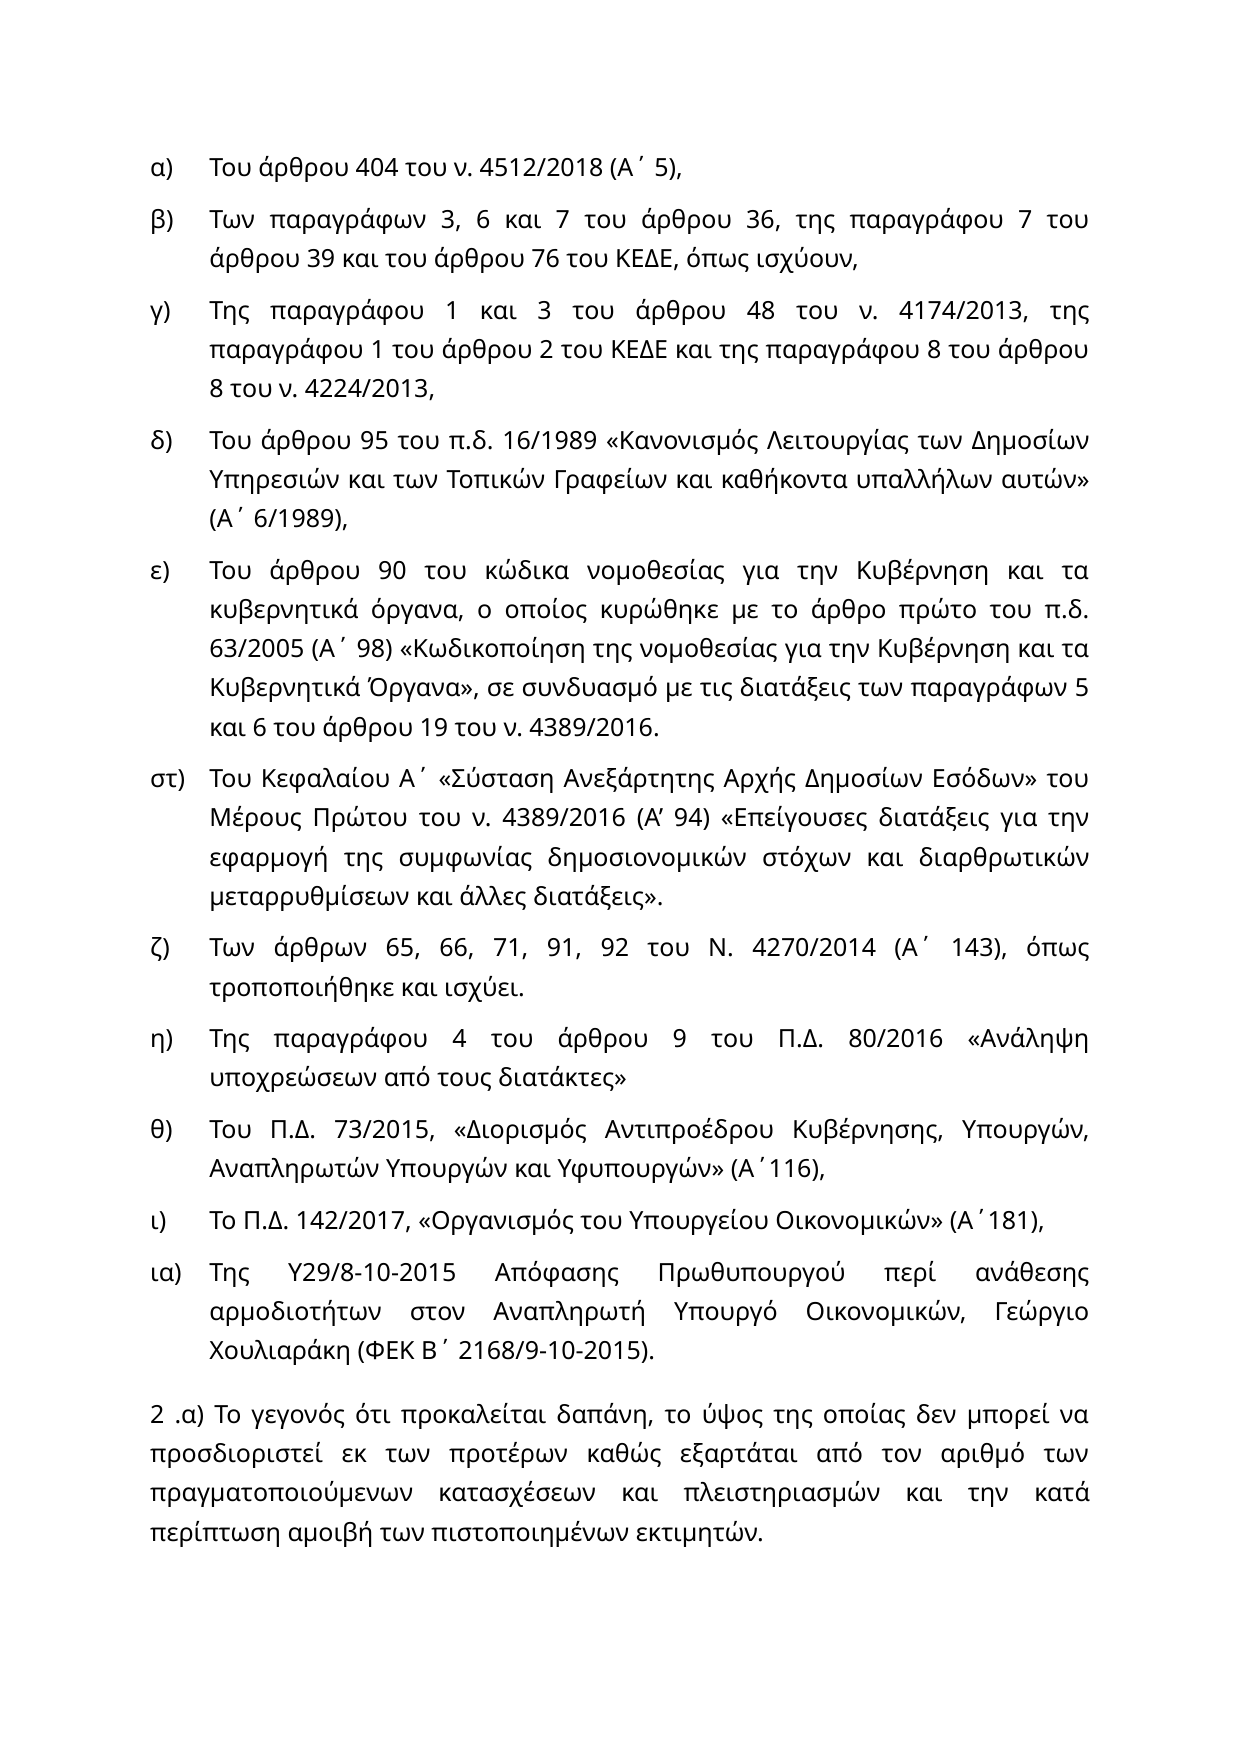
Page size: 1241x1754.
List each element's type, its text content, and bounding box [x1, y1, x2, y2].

list γ) Της παραγράφου 1 και 3 του άρθρου 48 του ν. 4174/2013, της παραγράφου 1 του άρθρου 2 του ΚΕΔΕ και της παραγράφου 8 του άρθρου 8 του ν. 4224/2013, [150, 292, 1090, 405]
list α) Του άρθρου 404 του ν. 4512/2018 (Α΄ 5), [150, 150, 1090, 184]
list ια) Της Υ29/8-10-2015 Απόφασης Πρωθυπουργού περί ανάθεσης αρμοδιοτήτων στον Αναπληρωτή Υπουργό Οικονομικών, Γεώργιο Χουλιαράκη (ΦΕΚ Β΄ 2168/9-10-2015). [150, 1254, 1090, 1367]
list ε) Του άρθρου 90 του κώδικα νομοθεσίας για την Κυβέρνηση και τα κυβερνητικά όργανα, ο οποίος κυρώθηκε με το άρθρο πρώτο του π.δ. 63/2005 (Α΄ 98) «Κωδικοποίηση της νομοθεσίας για την Κυβέρνηση και τα Κυβερνητικά Όργανα», σε συνδυασμό με τις διατάξεις των παραγράφων 5 και 6 του άρθρου 19 του ν. 4389/2016. [150, 552, 1090, 743]
list θ) Του Π.Δ. 73/2015, «Διορισμός Αντιπροέδρου Κυβέρνησης, Υπουργών, Αναπληρωτών Υπουργών και Υφυπουργών» (Α΄116), [150, 1112, 1090, 1185]
list ι) Το Π.Δ. 142/2017, «Οργανισμός του Υπουργείου Οικονομικών» (Α΄181), [150, 1202, 1090, 1237]
list η) Της παραγράφου 4 του άρθρου 9 του Π.Δ. 80/2016 «Ανάληψη υποχρεώσεων από τους διατάκτες» [150, 1021, 1090, 1094]
list δ) Του άρθρου 95 του π.δ. 16/1989 «Κανονισμός Λειτουργίας των Δημοσίων Υπηρεσιών και των Τοπικών Γραφείων και καθήκοντα υπαλλήλων αυτών» (Α΄ 6/1989), [150, 422, 1090, 535]
list β) Των παραγράφων 3, 6 και 7 του άρθρου 36, της παραγράφου 7 του άρθρου 39 και του άρθρου 76 του ΚΕΔΕ, όπως ισχύουν, [150, 202, 1090, 275]
text 2 .α) Το γεγονός ότι προκαλείται δαπάνη, το ύψος της οποίας δεν μπορεί να προσδιοριστεί εκ των προτέρων καθώς εξαρτάται από τον αριθμό των πραγματοποιούμενων κατασχέσεων και πλειστηριασμών και την κατά περίπτωση αμοιβή των πιστοποιημένων εκτιμητών. [150, 1397, 1090, 1548]
list ζ) Των άρθρων 65, 66, 71, 91, 92 του Ν. 4270/2014 (Α΄ 143), όπως τροποποιήθηκε και ισχύει. [150, 930, 1090, 1003]
list στ) Του Κεφαλαίου Α΄ «Σύσταση Ανεξάρτητης Αρχής Δημοσίων Εσόδων» του Μέρους Πρώτου του ν. 4389/2016 (Α’ 94) «Επείγουσες διατάξεις για την εφαρμογή της συμφωνίας δημοσιονομικών στόχων και διαρθρωτικών μεταρρυθμίσεων και άλλες διατάξεις». [150, 761, 1090, 912]
